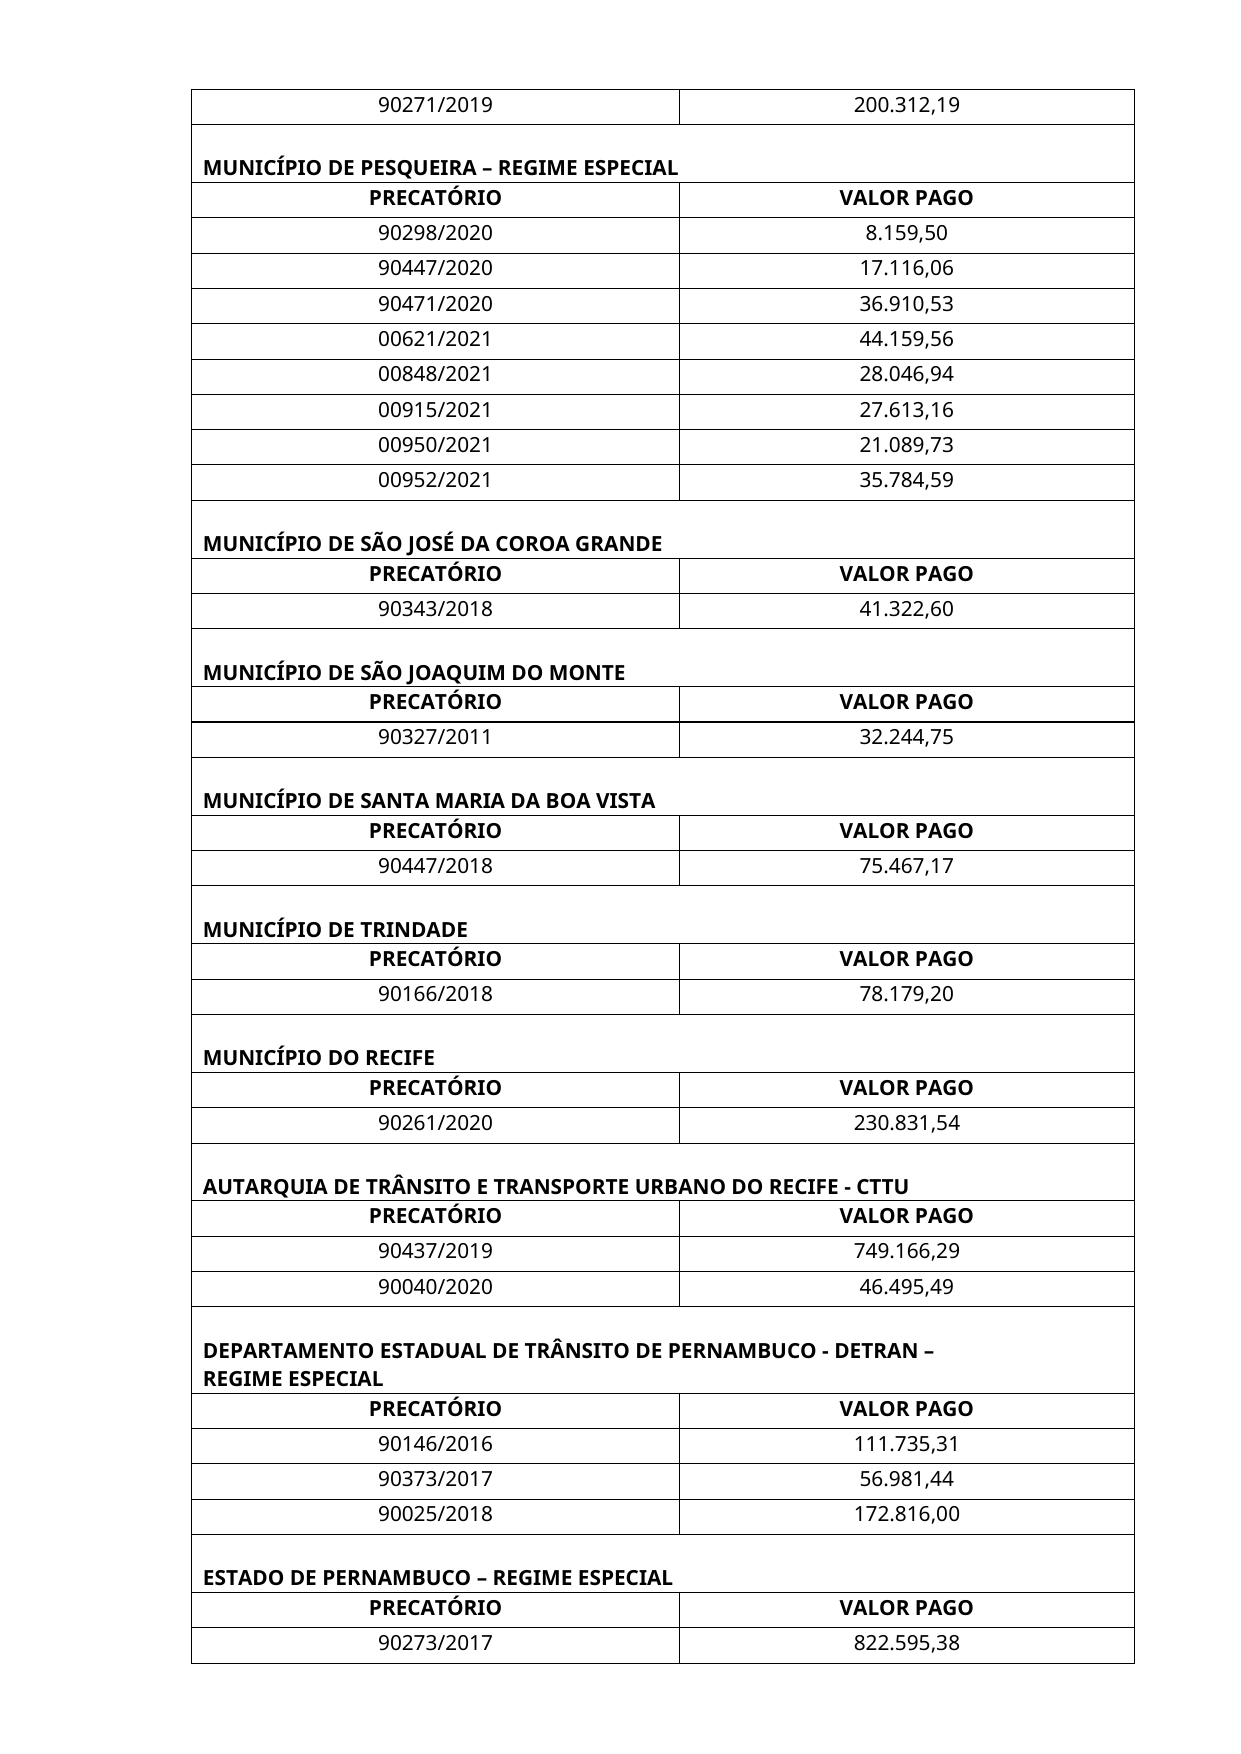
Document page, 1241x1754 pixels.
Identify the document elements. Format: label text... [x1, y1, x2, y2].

table_cell MUNICÍPIO DE TRINDADE [192, 886, 1134, 943]
table_cell 21.089,73 [680, 430, 1134, 464]
table_cell 27.613,16 [680, 395, 1134, 429]
table_cell DEPARTAMENTO ESTADUAL DE TRÂNSITO DE PERNAMBUCO - DETRAN – REGIME ESPECIAL [192, 1307, 1134, 1393]
table_cell PRECATÓRIO [192, 183, 679, 217]
table_cell 90271/2019 [192, 90, 679, 124]
table_cell VALOR PAGO [680, 1394, 1134, 1428]
table_cell PRECATÓRIO [192, 1593, 679, 1627]
table_cell AUTARQUIA DE TRÂNSITO E TRANSPORTE URBANO DO RECIFE - CTTU [192, 1144, 1134, 1200]
table_cell ESTADO DE PERNAMBUCO – REGIME ESPECIAL [192, 1535, 1134, 1592]
table_cell 46.495,49 [680, 1272, 1134, 1306]
table_cell 90261/2020 [192, 1108, 679, 1142]
table_cell PRECATÓRIO [192, 944, 679, 978]
table_cell 90447/2020 [192, 254, 679, 288]
table_cell PRECATÓRIO [192, 559, 679, 593]
table_cell 32.244,75 [680, 723, 1134, 757]
table_cell 8.159,50 [680, 218, 1134, 252]
table_cell 41.322,60 [680, 594, 1134, 628]
table_cell 90025/2018 [192, 1500, 679, 1534]
table_cell MUNICÍPIO DE SÃO JOAQUIM DO MONTE [192, 629, 1134, 686]
table_cell 90373/2017 [192, 1464, 679, 1498]
table_cell PRECATÓRIO [192, 1201, 679, 1236]
table_cell 17.116,06 [680, 254, 1134, 288]
table_cell VALOR PAGO [680, 559, 1134, 593]
table_cell 822.595,38 [680, 1628, 1134, 1662]
table_cell 00950/2021 [192, 430, 679, 464]
table_cell VALOR PAGO [680, 944, 1134, 978]
table_cell 230.831,54 [680, 1108, 1134, 1142]
table_cell 35.784,59 [680, 465, 1134, 500]
table_cell 00952/2021 [192, 465, 679, 500]
table_cell VALOR PAGO [680, 687, 1134, 721]
table_cell VALOR PAGO [680, 183, 1134, 217]
table_cell 00621/2021 [192, 324, 679, 358]
table_cell MUNICÍPIO DE SANTA MARIA DA BOA VISTA [192, 758, 1134, 815]
table_cell MUNICÍPIO DE PESQUEIRA – REGIME ESPECIAL [192, 125, 1134, 182]
table_cell 44.159,56 [680, 324, 1134, 358]
table_cell 28.046,94 [680, 360, 1134, 394]
table_cell 90343/2018 [192, 594, 679, 628]
table_cell 90040/2020 [192, 1272, 679, 1306]
table_cell 90327/2011 [192, 723, 679, 757]
table_cell 90447/2018 [192, 851, 679, 885]
table_cell VALOR PAGO [680, 1201, 1134, 1236]
table_cell 172.816,00 [680, 1500, 1134, 1534]
table_cell PRECATÓRIO [192, 687, 679, 721]
table_cell 90437/2019 [192, 1237, 679, 1271]
table_cell 00848/2021 [192, 360, 679, 394]
table_cell VALOR PAGO [680, 1073, 1134, 1107]
table_cell PRECATÓRIO [192, 1073, 679, 1107]
table_cell 90273/2017 [192, 1628, 679, 1662]
table_cell 749.166,29 [680, 1237, 1134, 1271]
table_cell 90471/2020 [192, 289, 679, 323]
table_cell 90166/2018 [192, 980, 679, 1014]
table_cell PRECATÓRIO [192, 1394, 679, 1428]
table_cell 111.735,31 [680, 1429, 1134, 1463]
table_cell 75.467,17 [680, 851, 1134, 885]
table_cell MUNICÍPIO DO RECIFE [192, 1015, 1134, 1072]
table_cell 56.981,44 [680, 1464, 1134, 1498]
table_cell 78.179,20 [680, 980, 1134, 1014]
table_cell 90298/2020 [192, 218, 679, 252]
table_cell 36.910,53 [680, 289, 1134, 323]
table_cell 90146/2016 [192, 1429, 679, 1463]
table_cell 00915/2021 [192, 395, 679, 429]
table_cell VALOR PAGO [680, 1593, 1134, 1627]
table_cell MUNICÍPIO DE SÃO JOSÉ DA COROA GRANDE [192, 501, 1134, 558]
table_cell PRECATÓRIO [192, 816, 679, 850]
table_cell VALOR PAGO [680, 816, 1134, 850]
table_cell 200.312,19 [680, 90, 1134, 124]
